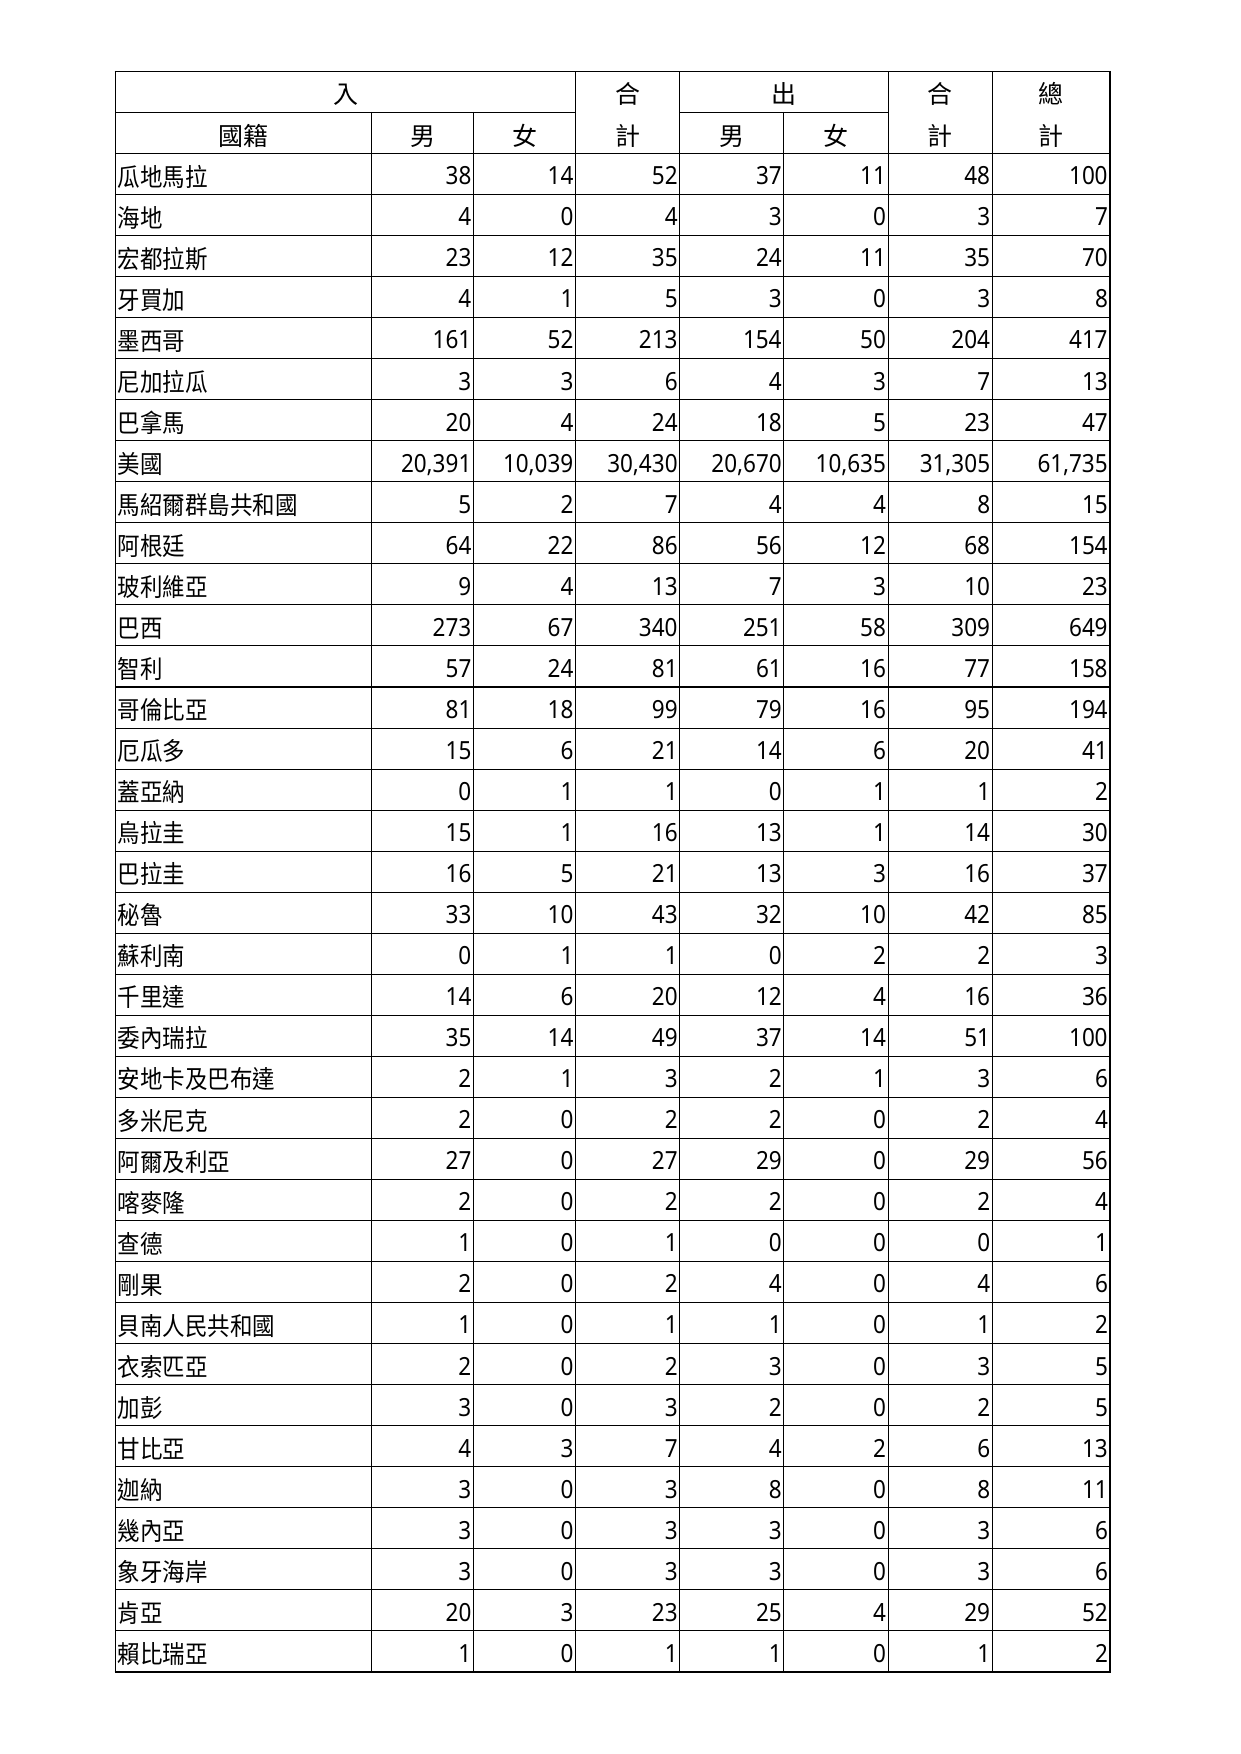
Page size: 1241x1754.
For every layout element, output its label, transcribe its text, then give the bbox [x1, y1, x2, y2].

table_cell 24 [680, 236, 783, 276]
table_cell 30,430 [576, 441, 679, 481]
table_cell 6 [993, 1508, 1109, 1548]
table_cell 3 [784, 852, 888, 892]
table_cell 0 [474, 1303, 575, 1343]
table_cell 417 [993, 318, 1109, 358]
table_cell 美國 [116, 441, 371, 481]
table_cell 阿根廷 [116, 523, 371, 563]
table_cell 0 [474, 1139, 575, 1179]
table_cell 38 [372, 154, 473, 194]
table_cell 3 [372, 1385, 473, 1425]
table_cell 4 [680, 482, 783, 522]
table_cell 1 [474, 934, 575, 974]
table_cell 13 [576, 564, 679, 604]
table_cell 幾內亞 [116, 1508, 371, 1548]
table_cell 安地卡及巴布達 [116, 1057, 371, 1097]
table_cell 29 [889, 1139, 992, 1179]
table_cell 12 [680, 975, 783, 1015]
table_cell 70 [993, 236, 1109, 276]
table_cell 男 [680, 113, 783, 153]
table_cell 0 [680, 934, 783, 974]
table_cell 1 [576, 1631, 679, 1671]
table_cell 賴比瑞亞 [116, 1631, 371, 1671]
table_cell 25 [680, 1590, 783, 1630]
table_cell 35 [372, 1016, 473, 1056]
table_header 合 [889, 72, 992, 112]
table_cell 1 [372, 1303, 473, 1343]
table_cell 10 [889, 564, 992, 604]
table_cell 巴拿馬 [116, 400, 371, 440]
table_cell 8 [889, 482, 992, 522]
table_cell 68 [889, 523, 992, 563]
table_cell 24 [474, 646, 575, 686]
table_cell 20 [372, 400, 473, 440]
table_cell 20 [372, 1590, 473, 1630]
table_cell 14 [474, 154, 575, 194]
table_header 出 [680, 72, 888, 112]
table_cell 23 [576, 1590, 679, 1630]
table_cell 牙買加 [116, 277, 371, 317]
table_cell 0 [784, 1631, 888, 1671]
table_cell 213 [576, 318, 679, 358]
table_cell 3 [784, 359, 888, 399]
table_cell 3 [680, 1344, 783, 1384]
table_cell 11 [993, 1467, 1109, 1507]
table_cell 蘇利南 [116, 934, 371, 974]
table_cell 16 [889, 852, 992, 892]
table_cell 4 [784, 975, 888, 1015]
table_cell 宏都拉斯 [116, 236, 371, 276]
table_cell 1 [474, 1057, 575, 1097]
table_cell 3 [474, 359, 575, 399]
table_cell 13 [680, 811, 783, 851]
table_cell 0 [680, 770, 783, 809]
table_cell 0 [784, 1303, 888, 1343]
table_cell 0 [474, 1549, 575, 1589]
table_cell 4 [784, 482, 888, 522]
table_cell 計 [993, 112, 1109, 153]
table_cell 1 [372, 1631, 473, 1671]
table_cell 11 [784, 154, 888, 194]
table_cell 0 [784, 1262, 888, 1302]
table_cell 51 [889, 1016, 992, 1056]
table_cell 0 [474, 1467, 575, 1507]
table_cell 61 [680, 646, 783, 686]
table_cell 95 [889, 688, 992, 727]
table_cell 2 [889, 1098, 992, 1138]
table_cell 甘比亞 [116, 1426, 371, 1466]
table_cell 161 [372, 318, 473, 358]
table_cell 10 [784, 893, 888, 933]
table_cell 3 [474, 1426, 575, 1466]
table_cell 1 [474, 770, 575, 809]
table_cell 37 [680, 1016, 783, 1056]
table_cell 100 [993, 1016, 1109, 1056]
table_cell 42 [889, 893, 992, 933]
table_cell 6 [784, 729, 888, 768]
table_cell 秘魯 [116, 893, 371, 933]
table_cell 女 [474, 113, 575, 153]
table_cell 43 [576, 893, 679, 933]
table_cell 烏拉圭 [116, 811, 371, 851]
table_cell 哥倫比亞 [116, 688, 371, 727]
table_cell 巴西 [116, 605, 371, 645]
table_cell 20 [889, 729, 992, 768]
table_cell 50 [784, 318, 888, 358]
table_cell 1 [576, 934, 679, 974]
table_cell 3 [889, 1508, 992, 1548]
table_cell 158 [993, 646, 1109, 686]
table_cell 1 [784, 811, 888, 851]
table_cell 5 [372, 482, 473, 522]
table_cell 13 [680, 852, 783, 892]
table_cell 0 [784, 195, 888, 235]
table_cell 10 [474, 893, 575, 933]
table_cell 委內瑞拉 [116, 1016, 371, 1056]
table_cell 31,305 [889, 441, 992, 481]
table_cell 56 [993, 1139, 1109, 1179]
table_cell 12 [784, 523, 888, 563]
table_cell 7 [576, 1426, 679, 1466]
table_cell 3 [993, 934, 1109, 974]
table_cell 340 [576, 605, 679, 645]
table_cell 玻利維亞 [116, 564, 371, 604]
table_cell 2 [474, 482, 575, 522]
table_cell 9 [372, 564, 473, 604]
table_cell 52 [474, 318, 575, 358]
table_cell 13 [993, 359, 1109, 399]
table_cell 2 [372, 1098, 473, 1138]
table_cell 1 [372, 1221, 473, 1261]
table_cell 16 [576, 811, 679, 851]
table_cell 37 [993, 852, 1109, 892]
table_cell 女 [784, 113, 888, 153]
table_cell 154 [993, 523, 1109, 563]
table_cell 1 [784, 770, 888, 809]
table_cell 5 [993, 1344, 1109, 1384]
table_cell 男 [372, 113, 473, 153]
table_cell 象牙海岸 [116, 1549, 371, 1589]
table_cell 7 [576, 482, 679, 522]
table_cell 47 [993, 400, 1109, 440]
table_cell 1 [889, 1631, 992, 1671]
table_cell 251 [680, 605, 783, 645]
table_cell 0 [474, 1385, 575, 1425]
table_cell 0 [784, 1139, 888, 1179]
table_cell 649 [993, 605, 1109, 645]
table_cell 37 [680, 154, 783, 194]
table_cell 2 [784, 934, 888, 974]
table_cell 32 [680, 893, 783, 933]
table_cell 3 [889, 277, 992, 317]
table_cell 61,735 [993, 441, 1109, 481]
table_cell 52 [993, 1590, 1109, 1630]
table_cell 0 [474, 1344, 575, 1384]
table_cell 3 [680, 195, 783, 235]
table_cell 貝南人民共和國 [116, 1303, 371, 1343]
table_cell 67 [474, 605, 575, 645]
table_cell 99 [576, 688, 679, 727]
table_cell 智利 [116, 646, 371, 686]
table_cell 3 [372, 1467, 473, 1507]
table_cell 1 [889, 770, 992, 809]
table_cell 36 [993, 975, 1109, 1015]
table_cell 20,391 [372, 441, 473, 481]
table_cell 6 [993, 1549, 1109, 1589]
table_cell 0 [784, 1098, 888, 1138]
table_cell 52 [576, 154, 679, 194]
table_cell 33 [372, 893, 473, 933]
table_cell 3 [680, 277, 783, 317]
table_cell 1 [680, 1303, 783, 1343]
table_cell 阿爾及利亞 [116, 1139, 371, 1179]
table_cell 15 [993, 482, 1109, 522]
table_cell 100 [993, 154, 1109, 194]
table_cell 0 [474, 195, 575, 235]
table_cell 10,039 [474, 441, 575, 481]
table_cell 10,635 [784, 441, 888, 481]
table_cell 13 [993, 1426, 1109, 1466]
table_cell 2 [889, 934, 992, 974]
table_cell 0 [784, 1467, 888, 1507]
table_cell 4 [680, 1262, 783, 1302]
table_cell 0 [474, 1098, 575, 1138]
table_cell 273 [372, 605, 473, 645]
table_cell 6 [993, 1262, 1109, 1302]
table_cell 20 [576, 975, 679, 1015]
table_cell 27 [576, 1139, 679, 1179]
table_cell 4 [576, 195, 679, 235]
table_cell 千里達 [116, 975, 371, 1015]
table_cell 3 [372, 1549, 473, 1589]
table_cell 蓋亞納 [116, 770, 371, 809]
table_cell 3 [372, 1508, 473, 1548]
table_cell 2 [576, 1098, 679, 1138]
table_cell 309 [889, 605, 992, 645]
table_cell 剛果 [116, 1262, 371, 1302]
table_cell 48 [889, 154, 992, 194]
table_cell 27 [372, 1139, 473, 1179]
table_cell 2 [680, 1057, 783, 1097]
table_cell 14 [680, 729, 783, 768]
table_cell 15 [372, 729, 473, 768]
table_cell 2 [372, 1057, 473, 1097]
table_cell 41 [993, 729, 1109, 768]
table_cell 30 [993, 811, 1109, 851]
table_cell 4 [372, 277, 473, 317]
table_cell 14 [889, 811, 992, 851]
table_cell 14 [784, 1016, 888, 1056]
table_cell 23 [889, 400, 992, 440]
table_cell 2 [372, 1262, 473, 1302]
table_cell 2 [993, 1631, 1109, 1671]
table_cell 77 [889, 646, 992, 686]
table_cell 加彭 [116, 1385, 371, 1425]
table_cell 81 [576, 646, 679, 686]
table_cell 4 [889, 1262, 992, 1302]
table_cell 0 [889, 1221, 992, 1261]
table_cell 7 [993, 195, 1109, 235]
table_cell 1 [474, 811, 575, 851]
table_cell 3 [889, 1344, 992, 1384]
table_cell 64 [372, 523, 473, 563]
table_cell 衣索匹亞 [116, 1344, 371, 1384]
table_cell 計 [889, 112, 992, 153]
table_cell 0 [474, 1221, 575, 1261]
table_cell 18 [474, 688, 575, 727]
table_cell 3 [889, 1057, 992, 1097]
table_cell 0 [784, 1344, 888, 1384]
table_cell 多米尼克 [116, 1098, 371, 1138]
table_cell 2 [372, 1344, 473, 1384]
table_cell 154 [680, 318, 783, 358]
table_cell 2 [784, 1426, 888, 1466]
table_cell 厄瓜多 [116, 729, 371, 768]
table_cell 2 [576, 1344, 679, 1384]
table_cell 20,670 [680, 441, 783, 481]
table_cell 迦納 [116, 1467, 371, 1507]
table_cell 4 [474, 564, 575, 604]
table_cell 6 [474, 729, 575, 768]
table_cell 4 [474, 400, 575, 440]
table_cell 6 [474, 975, 575, 1015]
table_cell 8 [993, 277, 1109, 317]
table_cell 3 [576, 1385, 679, 1425]
table_header 入 [116, 72, 575, 112]
table_cell 6 [576, 359, 679, 399]
table_cell 35 [889, 236, 992, 276]
table_cell 14 [372, 975, 473, 1015]
table_cell 墨西哥 [116, 318, 371, 358]
table_cell 11 [784, 236, 888, 276]
table_cell 29 [680, 1139, 783, 1179]
table_cell 8 [680, 1467, 783, 1507]
table_cell 7 [680, 564, 783, 604]
table_cell 0 [784, 1180, 888, 1220]
table_cell 24 [576, 400, 679, 440]
table_cell 國籍 [116, 113, 371, 153]
table_cell 3 [576, 1057, 679, 1097]
table_cell 喀麥隆 [116, 1180, 371, 1220]
table_cell 21 [576, 729, 679, 768]
table_cell 馬紹爾群島共和國 [116, 482, 371, 522]
table_cell 29 [889, 1590, 992, 1630]
table_cell 肯亞 [116, 1590, 371, 1630]
table_cell 尼加拉瓜 [116, 359, 371, 399]
table_cell 16 [784, 646, 888, 686]
table_cell 86 [576, 523, 679, 563]
table_cell 5 [784, 400, 888, 440]
table_cell 1 [993, 1221, 1109, 1261]
table_cell 1 [784, 1057, 888, 1097]
table_cell 8 [889, 1467, 992, 1507]
table_cell 4 [784, 1590, 888, 1630]
table_cell 23 [372, 236, 473, 276]
table_cell 海地 [116, 195, 371, 235]
table_cell 5 [993, 1385, 1109, 1425]
table_cell 14 [474, 1016, 575, 1056]
table_cell 21 [576, 852, 679, 892]
table_cell 1 [576, 770, 679, 809]
table_cell 4 [993, 1180, 1109, 1220]
table_cell 2 [680, 1385, 783, 1425]
table_cell 6 [889, 1426, 992, 1466]
table_cell 16 [372, 852, 473, 892]
table_cell 1 [680, 1631, 783, 1671]
table_cell 0 [474, 1262, 575, 1302]
table_cell 1 [474, 277, 575, 317]
table_cell 查德 [116, 1221, 371, 1261]
table_cell 6 [993, 1057, 1109, 1097]
table_cell 2 [889, 1180, 992, 1220]
table_cell 巴拉圭 [116, 852, 371, 892]
table_cell 85 [993, 893, 1109, 933]
table_cell 0 [372, 934, 473, 974]
table_cell 0 [784, 1221, 888, 1261]
table_cell 4 [680, 359, 783, 399]
table_cell 0 [784, 1385, 888, 1425]
table_cell 5 [576, 277, 679, 317]
table_cell 0 [474, 1180, 575, 1220]
table_cell 2 [680, 1098, 783, 1138]
table_cell 4 [372, 1426, 473, 1466]
table_cell 23 [993, 564, 1109, 604]
table_cell 56 [680, 523, 783, 563]
table_cell 35 [576, 236, 679, 276]
table_cell 3 [784, 564, 888, 604]
table_cell 3 [576, 1508, 679, 1548]
table_cell 3 [474, 1590, 575, 1630]
table_cell 4 [372, 195, 473, 235]
table_cell 2 [576, 1180, 679, 1220]
table_header 合 [576, 72, 679, 112]
table_cell 1 [889, 1303, 992, 1343]
table_cell 2 [889, 1385, 992, 1425]
table_cell 204 [889, 318, 992, 358]
table_cell 0 [784, 1549, 888, 1589]
table_cell 2 [372, 1180, 473, 1220]
table_cell 194 [993, 688, 1109, 727]
table_cell 3 [576, 1467, 679, 1507]
table_cell 4 [680, 1426, 783, 1466]
table_cell 3 [576, 1549, 679, 1589]
table_cell 2 [993, 770, 1109, 809]
table_cell 81 [372, 688, 473, 727]
table_cell 15 [372, 811, 473, 851]
table_cell 0 [680, 1221, 783, 1261]
table_cell 0 [784, 277, 888, 317]
table_cell 3 [889, 1549, 992, 1589]
table_cell 5 [474, 852, 575, 892]
table_cell 0 [372, 770, 473, 809]
table_cell 57 [372, 646, 473, 686]
table_cell 3 [680, 1549, 783, 1589]
table_cell 49 [576, 1016, 679, 1056]
table_cell 3 [680, 1508, 783, 1548]
table_cell 3 [372, 359, 473, 399]
table_cell 4 [993, 1098, 1109, 1138]
table_cell 16 [889, 975, 992, 1015]
table_cell 58 [784, 605, 888, 645]
table_cell 2 [680, 1180, 783, 1220]
table_cell 22 [474, 523, 575, 563]
table_cell 2 [576, 1262, 679, 1302]
table_cell 0 [474, 1508, 575, 1548]
table_cell 7 [889, 359, 992, 399]
table_cell 12 [474, 236, 575, 276]
table_cell 計 [576, 112, 679, 153]
table_cell 0 [474, 1631, 575, 1671]
table_cell 16 [784, 688, 888, 727]
table_cell 18 [680, 400, 783, 440]
table_cell 1 [576, 1221, 679, 1261]
table_cell 79 [680, 688, 783, 727]
table_cell 3 [889, 195, 992, 235]
table_header 總 [993, 72, 1109, 112]
table_cell 瓜地馬拉 [116, 154, 371, 194]
table_cell 1 [576, 1303, 679, 1343]
table_cell 2 [993, 1303, 1109, 1343]
table_cell 0 [784, 1508, 888, 1548]
